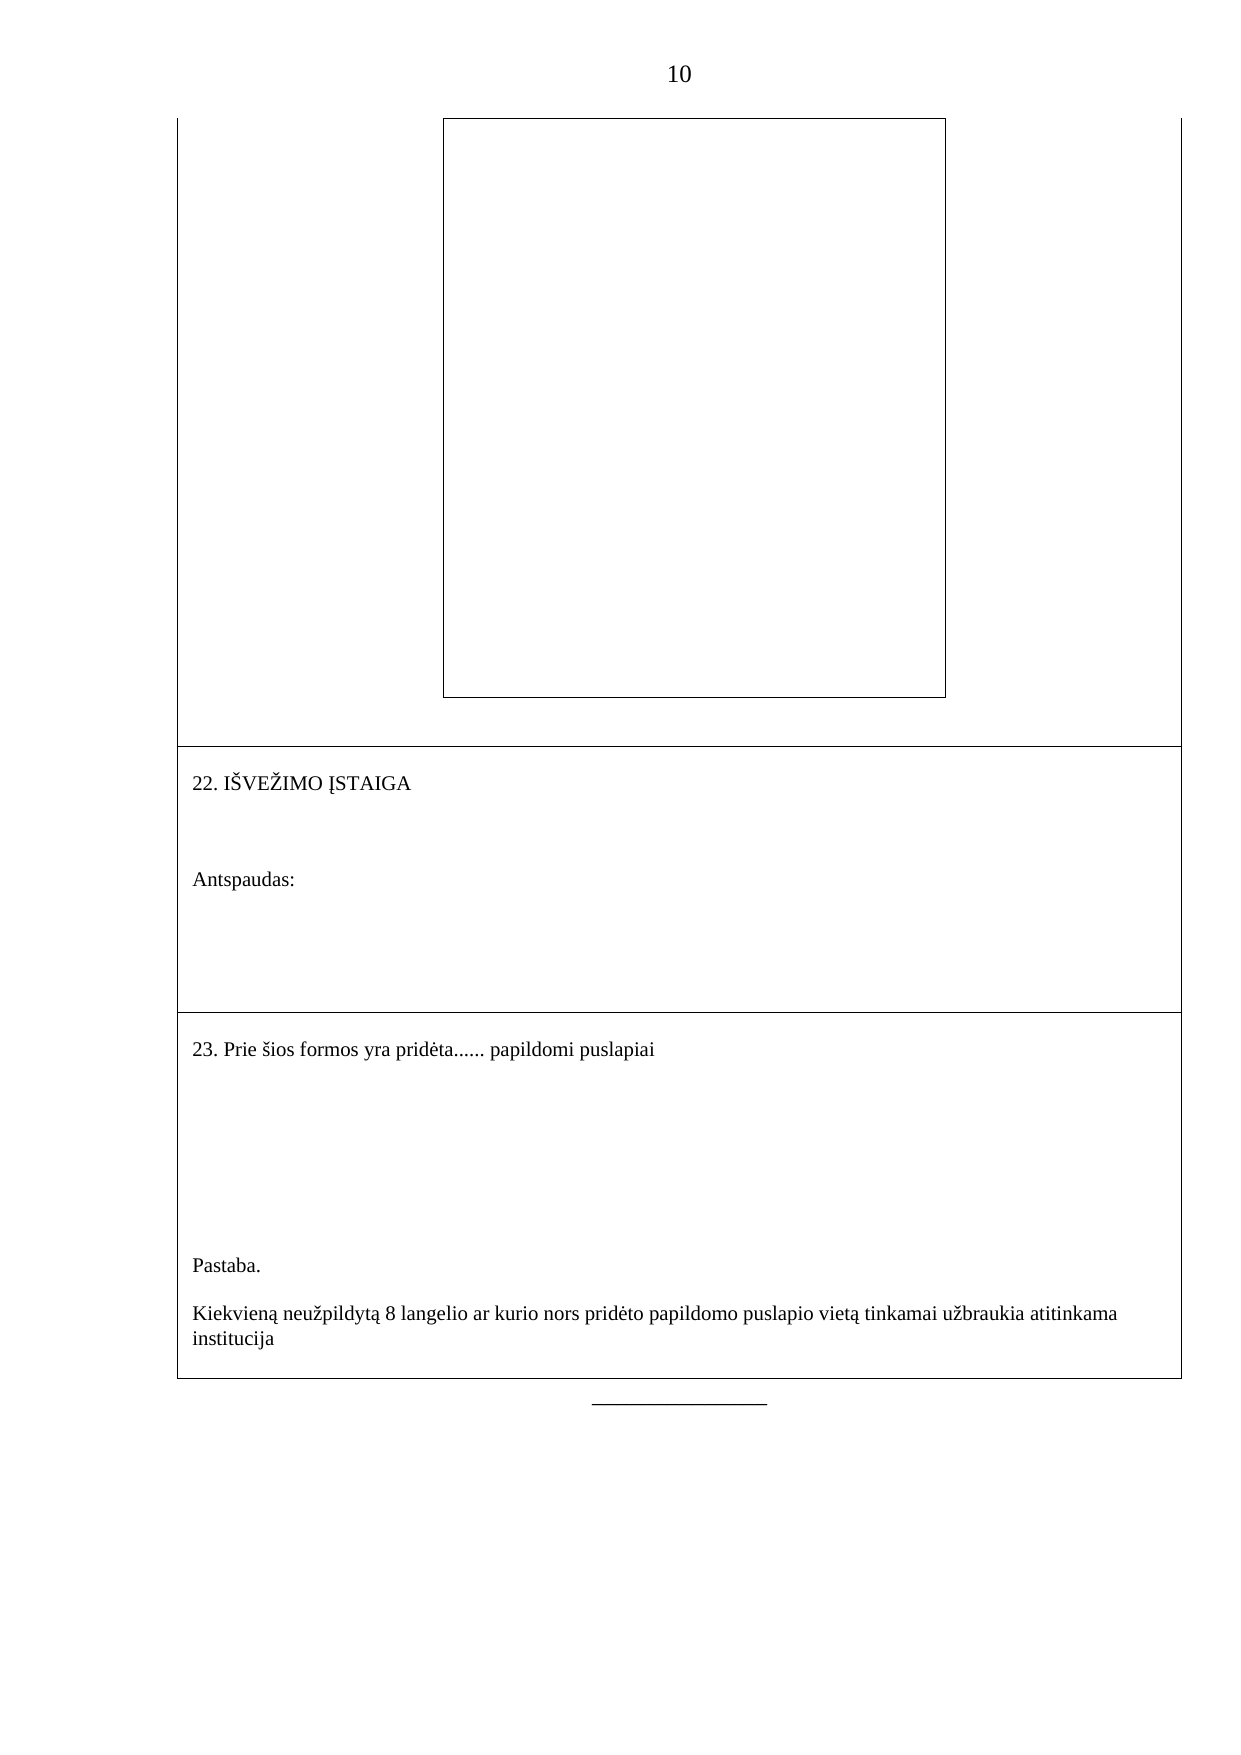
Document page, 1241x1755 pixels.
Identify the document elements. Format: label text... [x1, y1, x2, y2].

table_cell 22. IŠVEŽIMO ĮSTAIGA Antspaudas: [178, 747, 1181, 1012]
table_cell [178, 118, 443, 697]
table_cell [178, 697, 1181, 746]
table_cell [444, 119, 945, 697]
table_cell [946, 118, 1181, 697]
text ______________ [177, 1379, 1181, 1408]
table_cell 23. Prie šios formos yra pridėta...... papildomi puslapiai Pastaba. Kiekvieną neužpildytą 8 langelio ar kurio nors pridėto papildomo puslapio vietą tinkamai užbraukia atitinkama institucija [178, 1013, 1181, 1378]
